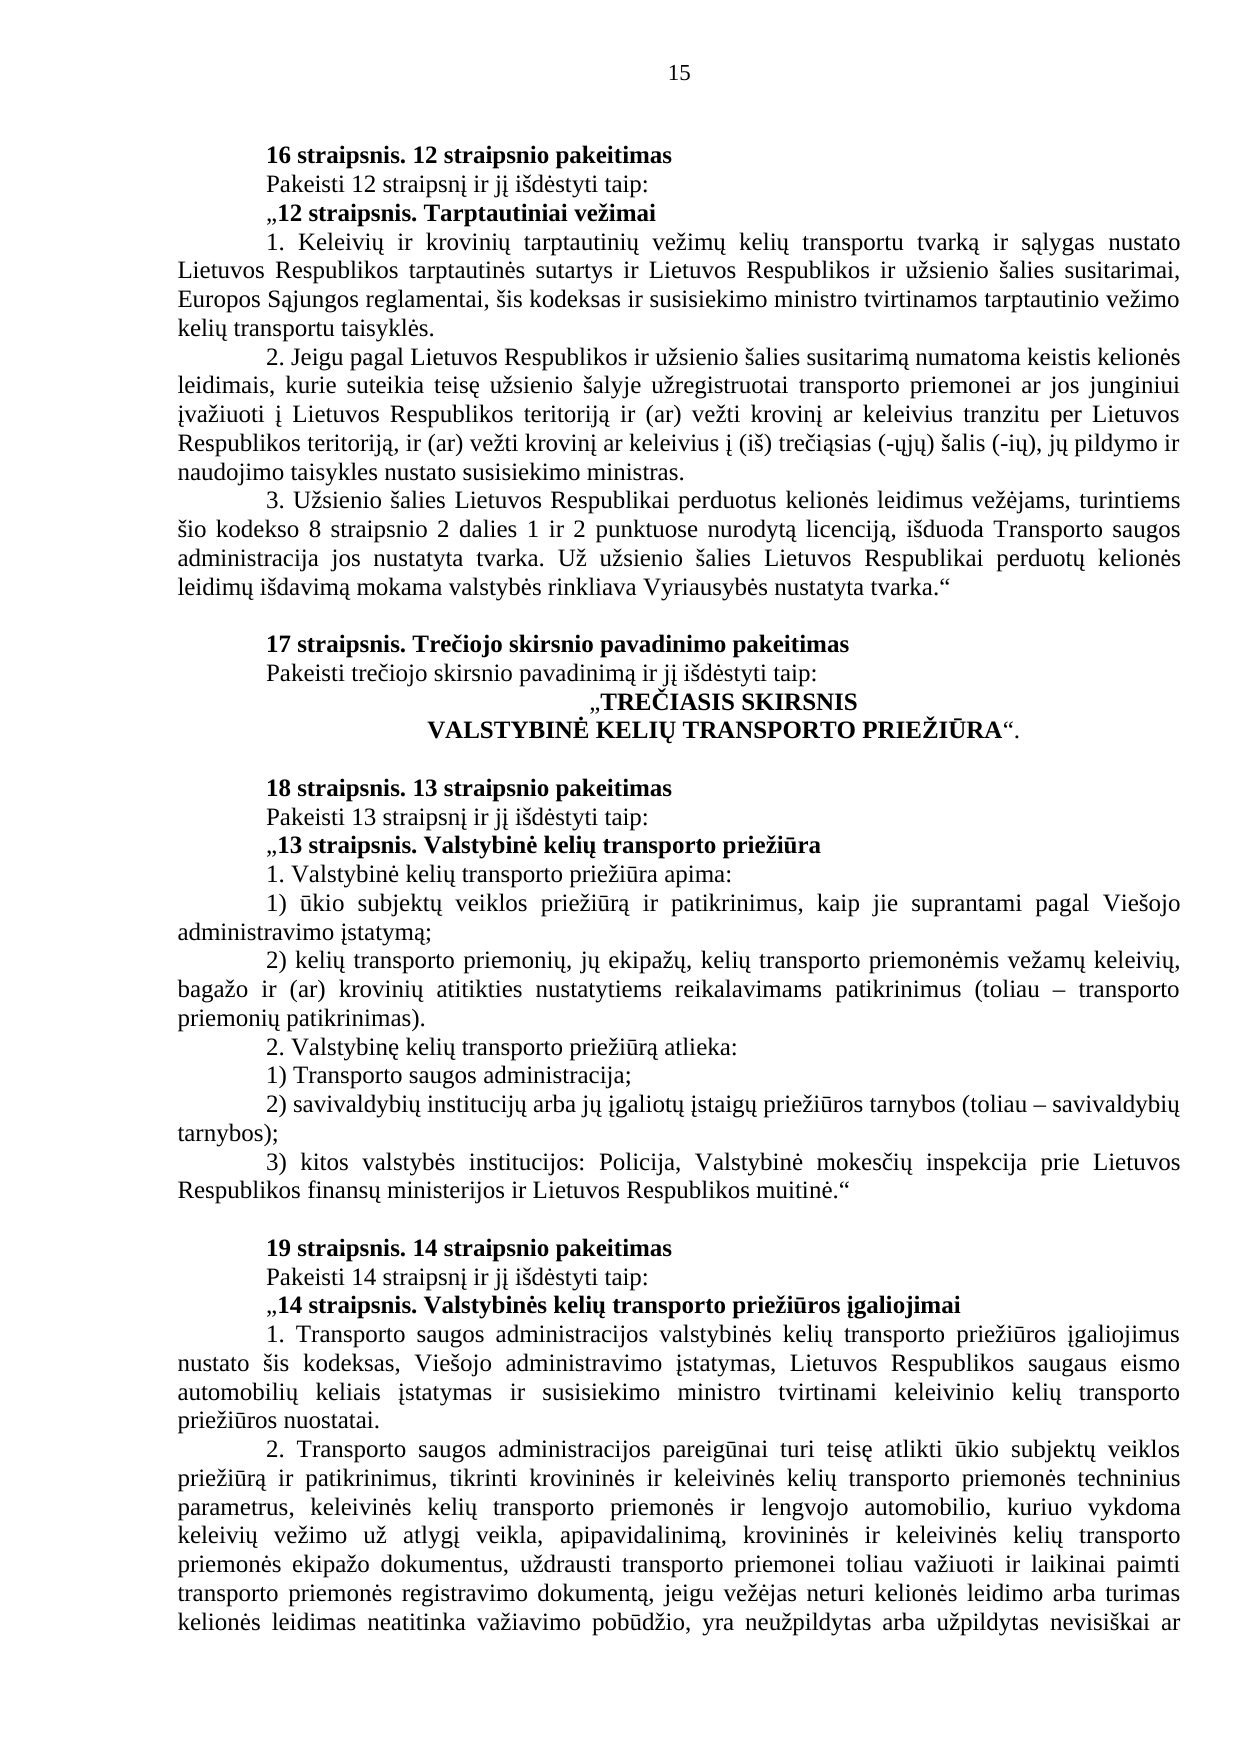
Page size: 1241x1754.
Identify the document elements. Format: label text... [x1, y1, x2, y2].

text 1. Transporto saugos administracijos valstybinės kelių transporto priežiūros įgaliojimus nustato šis kodeksas, Viešojo administravimo įstatymas, Lietuvos Respublikos saugaus eismo automobilių keliais įstatymas ir susisiekimo ministro tvirtinami keleivinio kelių transporto priežiūros nuostatai. [177, 1319, 1181, 1434]
text VALSTYBINĖ KELIŲ TRANSPORTO PRIEŽIŪRA“. [177, 716, 1181, 744]
text „14 straipsnis. Valstybinės kelių transporto priežiūros įgaliojimai [266, 1291, 1181, 1319]
text Pakeisti trečiojo skirsnio pavadinimą ir jį išdėstyti taip: [177, 658, 1181, 687]
text „13 straipsnis. Valstybinė kelių transporto priežiūra [177, 831, 1181, 859]
text Pakeisti 14 straipsnį ir jį išdėstyti taip: [177, 1262, 1181, 1291]
text 18 straipsnis. 13 straipsnio pakeitimas [177, 773, 1181, 802]
text 16 straipsnis. 12 straipsnio pakeitimas [177, 141, 1181, 169]
text Pakeisti 12 straipsnį ir jį išdėstyti taip: [266, 169, 1181, 198]
text 3. Užsienio šalies Lietuvos Respublikai perduotus kelionės leidimus vežėjams, turintiems šio kodekso 8 straipsnio 2 dalies 1 ir 2 punktuose nurodytą licenciją, išduoda Transporto saugos administracija jos nustatyta tvarka. Už užsienio šalies Lietuvos Respublikai perduotų kelionės leidimų išdavimą mokama valstybės rinkliava Vyriausybės nustatyta tvarka.“ [177, 486, 1181, 601]
text 1) Transporto saugos administracija; [177, 1061, 1181, 1089]
text 3) kitos valstybės institucijos: Policija, Valstybinė mokesčių inspekcija prie Lietuvos Respublikos finansų ministerijos ir Lietuvos Respublikos muitinė.“ [177, 1147, 1181, 1204]
text 19 straipsnis. 14 straipsnio pakeitimas [177, 1233, 1181, 1262]
text „12 straipsnis. Tarptautiniai vežimai [266, 198, 1181, 227]
text 2. Transporto saugos administracijos pareigūnai turi teisę atlikti ūkio subjektų veiklos priežiūrą ir patikrinimus, tikrinti krovininės ir keleivinės kelių transporto priemonės techninius parametrus, keleivinės kelių transporto priemonės ir lengvojo automobilio, kuriuo vykdoma keleivių vežimo už atlygį veikla, apipavidalinimą, krovininės ir keleivinės kelių transporto priemonės ekipažo dokumentus, uždrausti transporto priemonei toliau važiuoti ir laikinai paimti transporto priemonės registravimo dokumentą, jeigu vežėjas neturi kelionės leidimo arba turimas kelionės leidimas neatitinka važiavimo pobūdžio, yra neužpildytas arba užpildytas nevisiškai ar [177, 1434, 1181, 1636]
text 2. Valstybinę kelių transporto priežiūrą atlieka: [177, 1032, 1181, 1061]
text 1) ūkio subjektų veiklos priežiūrą ir patikrinimus, kaip jie suprantami pagal Viešojo administravimo įstatymą; [177, 888, 1181, 946]
text 2. Jeigu pagal Lietuvos Respublikos ir užsienio šalies susitarimą numatoma keistis kelionės leidimais, kurie suteikia teisę užsienio šalyje užregistruotai transporto priemonei ar jos junginiui įvažiuoti į Lietuvos Respublikos teritoriją ir (ar) vežti krovinį ar keleivius tranzitu per Lietuvos Respublikos teritoriją, ir (ar) vežti krovinį ar keleivius į (iš) trečiąsias (-ųjų) šalis (-ių), jų pildymo ir naudojimo taisykles nustato susisiekimo ministras. [177, 342, 1181, 486]
text 1. Keleivių ir krovinių tarptautinių vežimų kelių transportu tvarką ir sąlygas nustato Lietuvos Respublikos tarptautinės sutartys ir Lietuvos Respublikos ir užsienio šalies susitarimai, Europos Sąjungos reglamentai, šis kodeksas ir susisiekimo ministro tvirtinamos tarptautinio vežimo kelių transportu taisyklės. [177, 227, 1181, 342]
text 2) kelių transporto priemonių, jų ekipažų, kelių transporto priemonėmis vežamų keleivių, bagažo ir (ar) krovinių atitikties nustatytiems reikalavimams patikrinimus (toliau – transporto priemonių patikrinimas). [177, 946, 1181, 1032]
text 1. Valstybinė kelių transporto priežiūra apima: [177, 859, 1181, 888]
text „TREČIASIS SKIRSNIS [177, 687, 1181, 716]
text 17 straipsnis. Trečiojo skirsnio pavadinimo pakeitimas [177, 629, 1181, 658]
text 2) savivaldybių institucijų arba jų įgaliotų įstaigų priežiūros tarnybos (toliau – savivaldybių tarnybos); [177, 1089, 1181, 1147]
text Pakeisti 13 straipsnį ir jį išdėstyti taip: [177, 802, 1181, 831]
